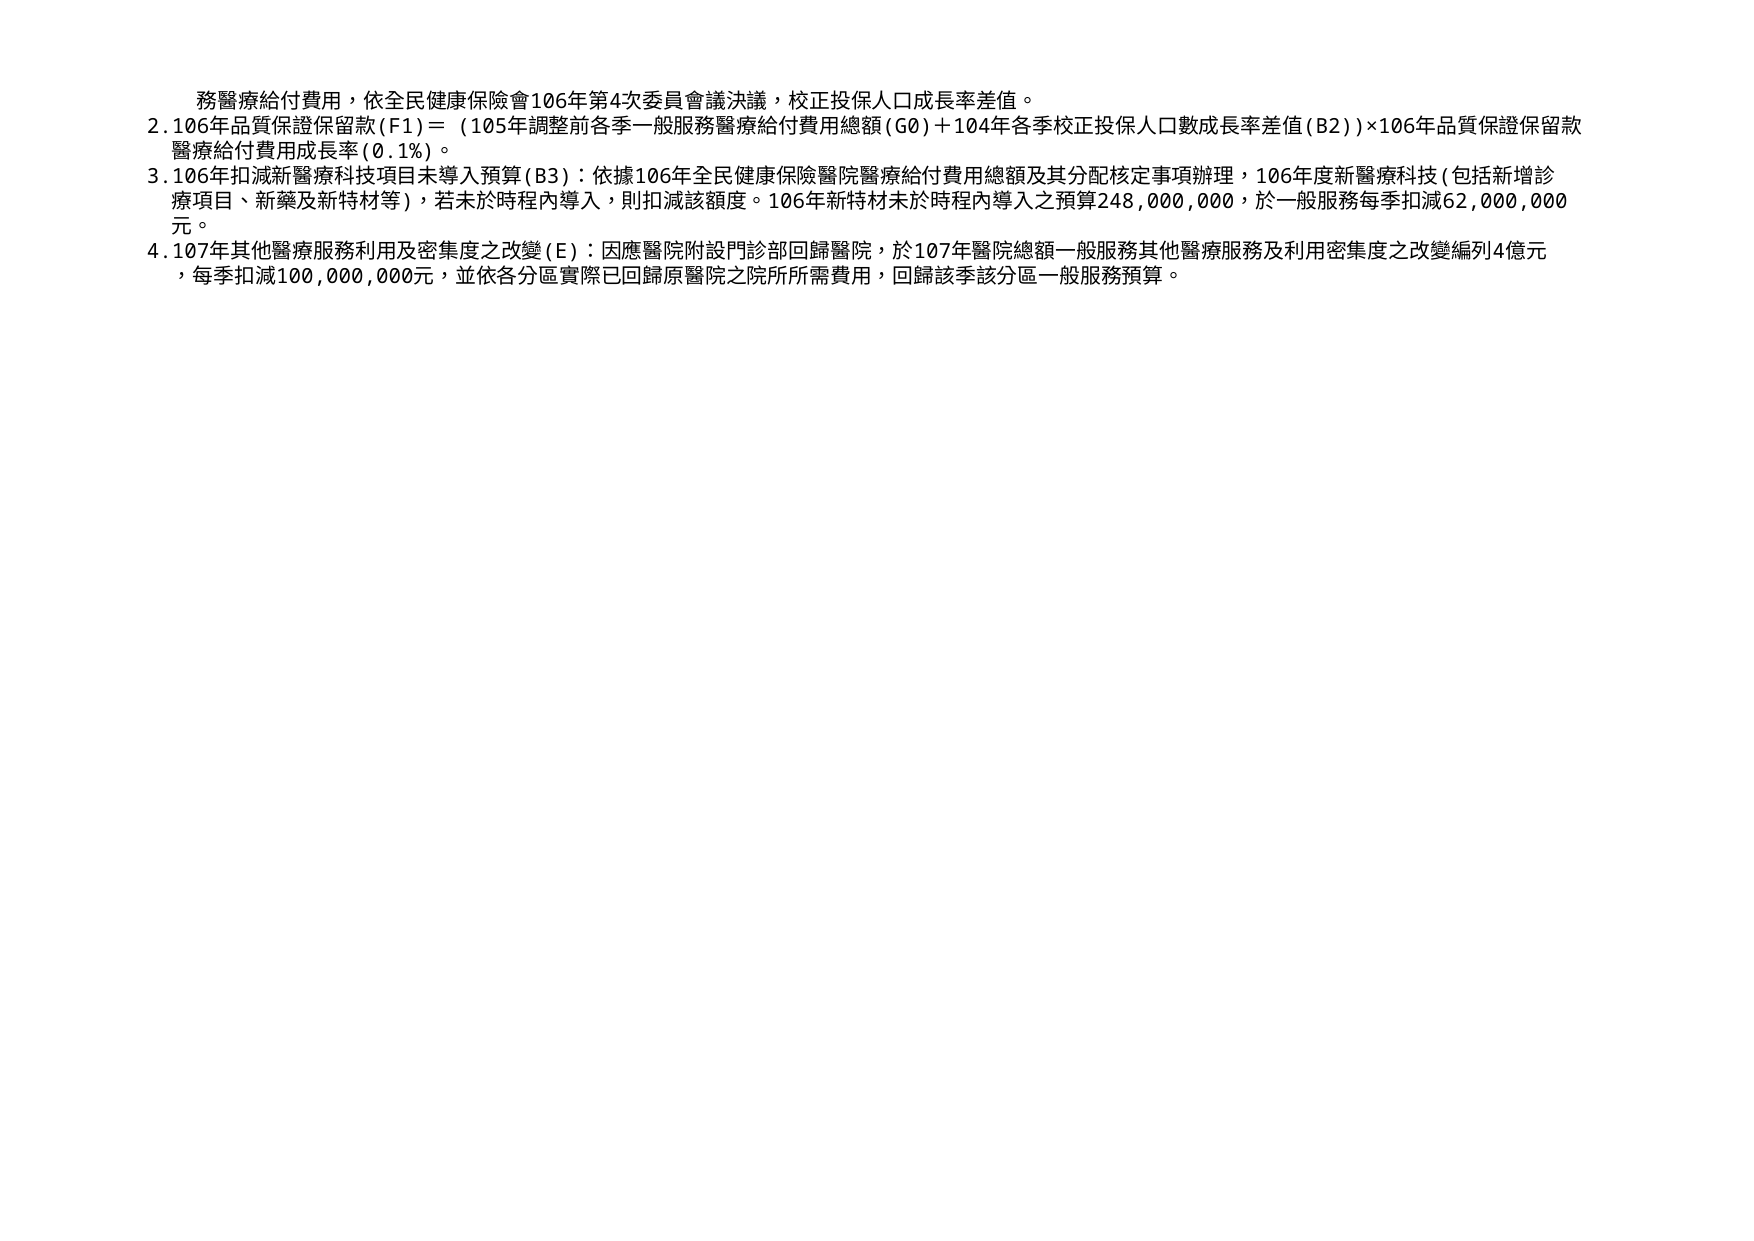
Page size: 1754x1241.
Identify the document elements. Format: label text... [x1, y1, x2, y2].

text 3.106年扣減新醫療科技項目未導入預算(B3)：依據106年全民健康保險醫院醫療給付費用總額及其分配核定事項辦理，106年度新醫療科技(包括新增診 [59, 164, 1695, 189]
text 2.106年品質保證保留款(F1)＝ (105年調整前各季一般服務醫療給付費用總額(G0)＋104年各季校正投保人口數成長率差值(B2))×106年品質保證保留款 [59, 114, 1695, 139]
text 醫療給付費用成長率(0.1%)。 [59, 139, 1695, 164]
text 務醫療給付費用，依全民健康保險會106年第4次委員會議決議，校正投保人口成長率差值。 [59, 89, 1695, 114]
text ，每季扣減100,000,000元，並依各分區實際已回歸原醫院之院所所需費用，回歸該季該分區一般服務預算。 [59, 264, 1695, 289]
text 元。 [59, 214, 1695, 239]
text 療項目、新藥及新特材等)，若未於時程內導入，則扣減該額度。106年新特材未於時程內導入之預算248,000,000，於一般服務每季扣減62,000,000 [59, 189, 1695, 214]
text 4.107年其他醫療服務利用及密集度之改變(E)：因應醫院附設門診部回歸醫院，於107年醫院總額一般服務其他醫療服務及利用密集度之改變編列4億元 [59, 239, 1695, 264]
